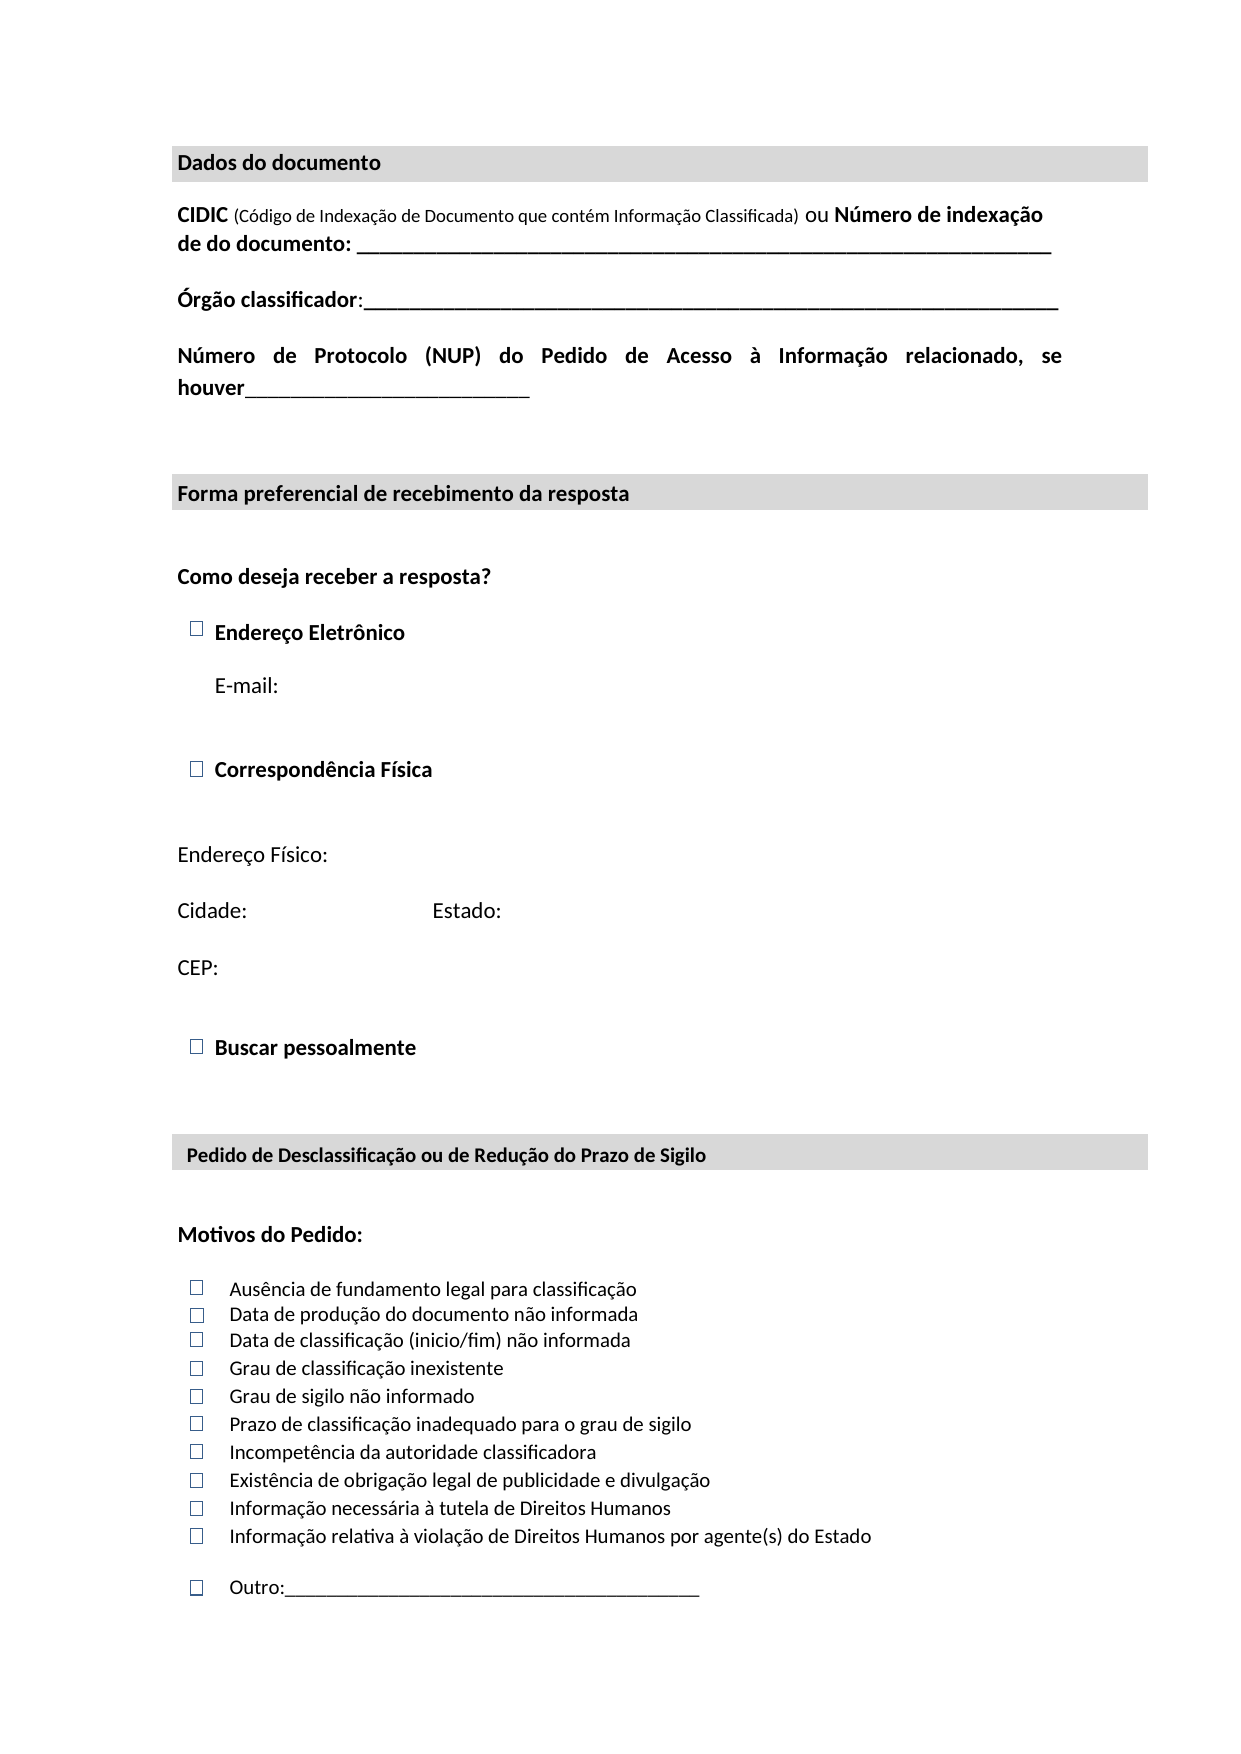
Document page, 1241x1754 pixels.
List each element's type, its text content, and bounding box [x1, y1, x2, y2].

table_cell Prazo de classificação inadequado para o grau de sigilo [218, 1411, 1078, 1439]
table_cell Grau de classificação inexistente [218, 1355, 1078, 1383]
table_cell [177, 1327, 218, 1355]
table_cell [177, 1383, 218, 1411]
text Motivos do Pedido: [177, 1192, 1063, 1276]
table_cell Data de classificação (inicio/fim) não informada [218, 1327, 1078, 1355]
table_cell [177, 1495, 218, 1523]
table_cell [191, 1040, 202, 1053]
table_header [177, 1276, 218, 1327]
table_cell Informação necessária à tutela de Direitos Humanos [218, 1495, 1078, 1523]
table_cell [177, 756, 203, 841]
table_cell Buscar pessoalmente [203, 1033, 1071, 1086]
table_cell [177, 1411, 218, 1439]
table_cell Existência de obrigação legal de publicidade e divulgação [218, 1467, 1078, 1495]
table_header Ausência de fundamento legal para classificação Data de produção do documento não informada [218, 1276, 1078, 1327]
text CIDIC (Código de Indexação de Documento que contém Informação Classificada) ou Número de indexação de do documento: _____________________________________________________________ Órgão classificador:_____________________________________________________________ [177, 201, 1063, 313]
table_cell [177, 1439, 218, 1467]
table_cell [177, 1574, 218, 1602]
table_cell Incompetência da autoridade classificadora [218, 1439, 1078, 1467]
table_header [203, 981, 1071, 1033]
table_cell Informação relativa à violação de Direitos Humanos por agente(s) do Estado [218, 1523, 1078, 1574]
table_cell Grau de sigilo não informado [218, 1383, 1078, 1411]
table_header Endereço Eletrônico E-mail: [203, 619, 1071, 756]
table_cell [177, 1033, 203, 1086]
table_cell [177, 1467, 218, 1495]
table_cell [177, 1523, 218, 1574]
table_header [177, 981, 203, 1033]
table_cell [191, 762, 202, 776]
table_cell Outro:________________________________________ [218, 1574, 1078, 1602]
text Como deseja receber a resposta? [177, 562, 1063, 591]
table_header [191, 622, 202, 635]
text Número de Protocolo (NUP) do Pedido de Acesso à Informação relacionado, se houver_________________________ [177, 341, 1063, 401]
table_cell [177, 1355, 218, 1383]
text Endereço Físico: Cidade: Estado: CEP: [177, 841, 1063, 981]
table_cell Correspondência Física [203, 756, 1071, 841]
table_header [177, 619, 203, 756]
